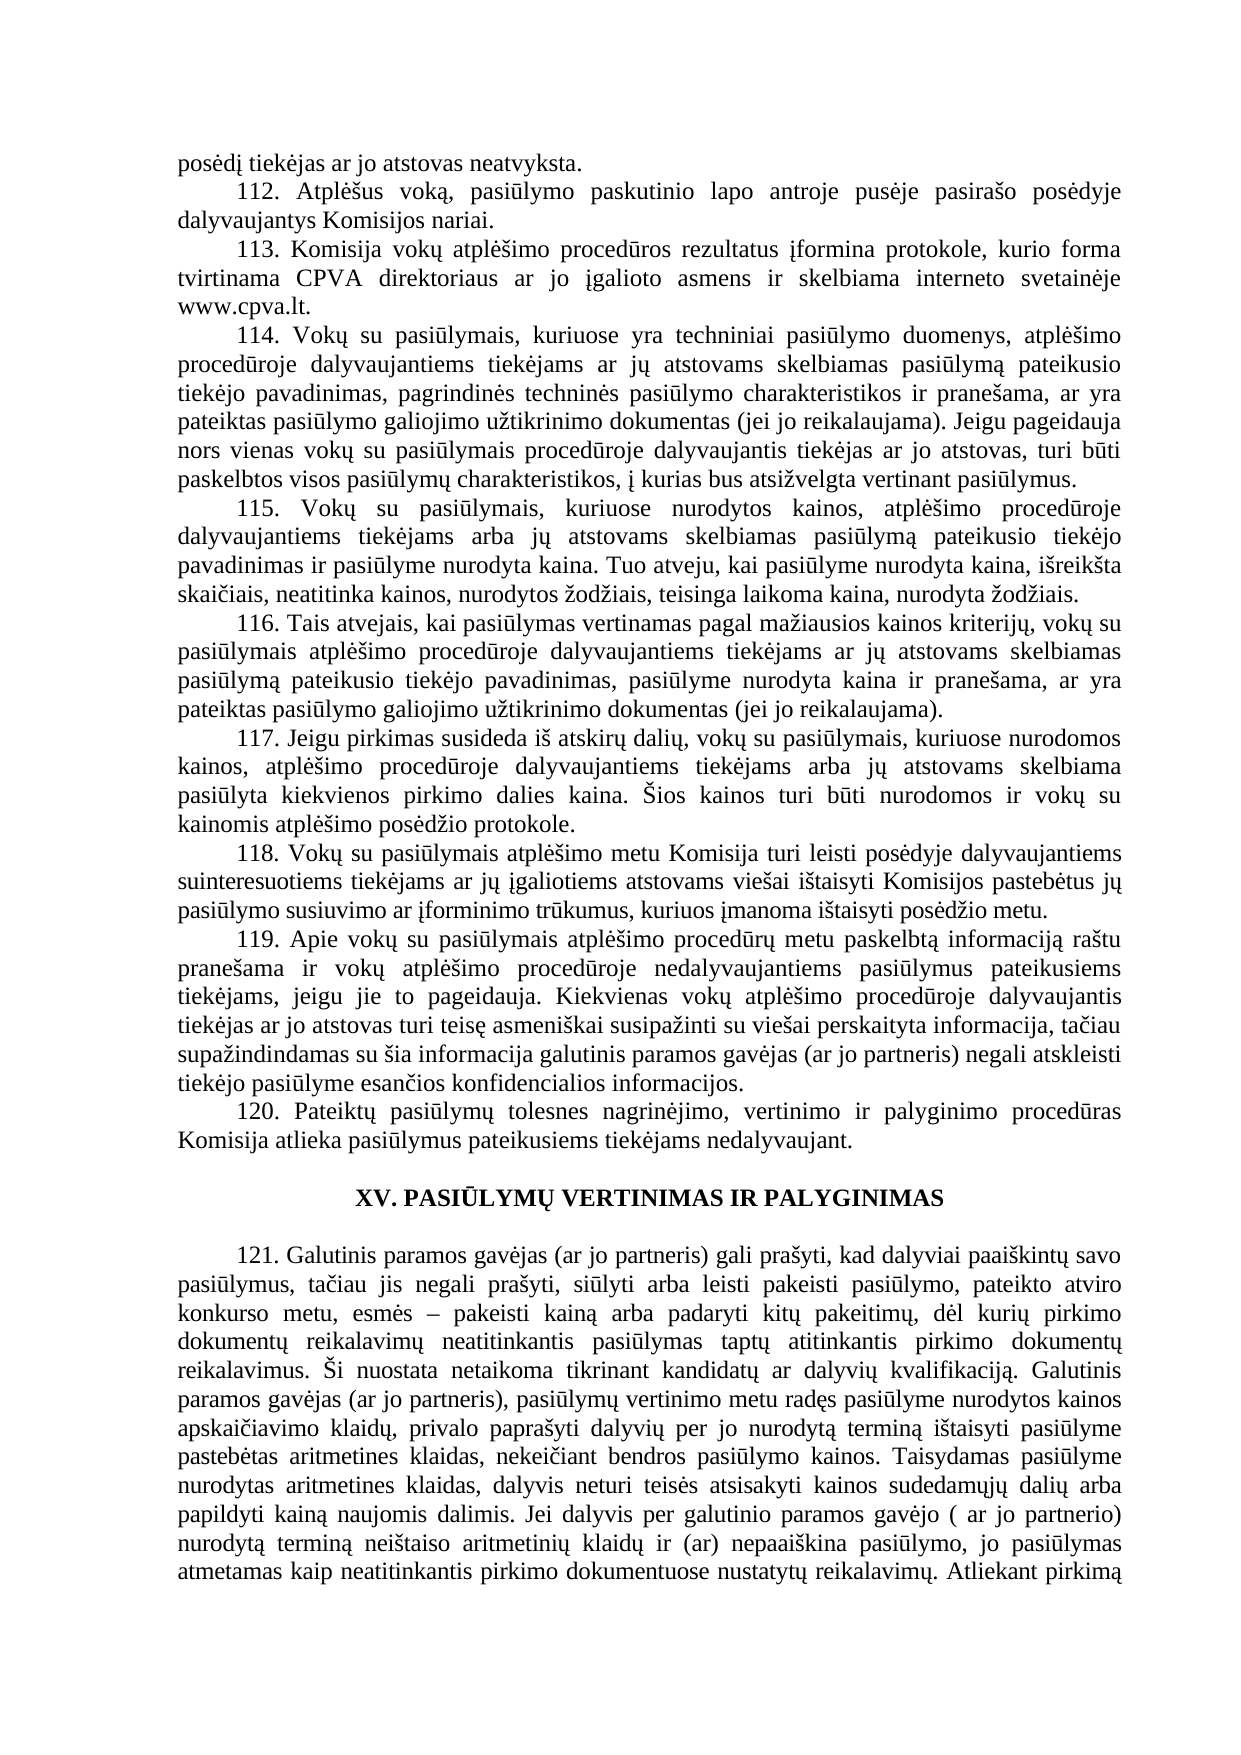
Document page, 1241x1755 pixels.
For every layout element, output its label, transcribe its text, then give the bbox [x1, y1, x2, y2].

text 118. Vokų su pasiūlymais atplėšimo metu Komisija turi leisti posėdyje dalyvaujantiems suinteresuotiems tiekėjams ar jų įgaliotiems atstovams viešai ištaisyti Komisijos pastebėtus jų pasiūlymo susiuvimo ar įforminimo trūkumus, kuriuos įmanoma ištaisyti posėdžio metu. [177, 838, 1122, 924]
text 117. Jeigu pirkimas susideda iš atskirų dalių, vokų su pasiūlymais, kuriuose nurodomos kainos, atplėšimo procedūroje dalyvaujantiems tiekėjams arba jų atstovams skelbiama pasiūlyta kiekvienos pirkimo dalies kaina. Šios kainos turi būti nurodomos ir vokų su kainomis atplėšimo posėdžio protokole. [177, 723, 1122, 838]
text 113. Komisija vokų atplėšimo procedūros rezultatus įformina protokole, kurio forma tvirtinama CPVA direktoriaus ar jo įgalioto asmens ir skelbiama interneto svetainėje www.cpva.lt. [177, 234, 1122, 320]
text 114. Vokų su pasiūlymais, kuriuose yra techniniai pasiūlymo duomenys, atplėšimo procedūroje dalyvaujantiems tiekėjams ar jų atstovams skelbiamas pasiūlymą pateikusio tiekėjo pavadinimas, pagrindinės techninės pasiūlymo charakteristikos ir pranešama, ar yra pateiktas pasiūlymo galiojimo užtikrinimo dokumentas (jei jo reikalaujama). Jeigu pageidauja nors vienas vokų su pasiūlymais procedūroje dalyvaujantis tiekėjas ar jo atstovas, turi būti paskelbtos visos pasiūlymų charakteristikos, į kurias bus atsižvelgta vertinant pasiūlymus. [177, 320, 1122, 493]
text posėdį tiekėjas ar jo atstovas neatvyksta. [177, 148, 1122, 176]
text 115. Vokų su pasiūlymais, kuriuose nurodytos kainos, atplėšimo procedūroje dalyvaujantiems tiekėjams arba jų atstovams skelbiamas pasiūlymą pateikusio tiekėjo pavadinimas ir pasiūlyme nurodyta kaina. Tuo atveju, kai pasiūlyme nurodyta kaina, išreikšta skaičiais, neatitinka kainos, nurodytos žodžiais, teisinga laikoma kaina, nurodyta žodžiais. [177, 493, 1122, 608]
text 120. Pateiktų pasiūlymų tolesnes nagrinėjimo, vertinimo ir palyginimo procedūras Komisija atlieka pasiūlymus pateikusiems tiekėjams nedalyvaujant. [177, 1096, 1122, 1154]
text XV. pasiūlymų vertinimas ir palyginimas [177, 1183, 1122, 1211]
text 116. Tais atvejais, kai pasiūlymas vertinamas pagal mažiausios kainos kriterijų, vokų su pasiūlymais atplėšimo procedūroje dalyvaujantiems tiekėjams ar jų atstovams skelbiamas pasiūlymą pateikusio tiekėjo pavadinimas, pasiūlyme nurodyta kaina ir pranešama, ar yra pateiktas pasiūlymo galiojimo užtikrinimo dokumentas (jei jo reikalaujama). [177, 608, 1122, 723]
text 112. Atplėšus voką, pasiūlymo paskutinio lapo antroje pusėje pasirašo posėdyje dalyvaujantys Komisijos nariai. [177, 176, 1122, 234]
text 119. Apie vokų su pasiūlymais atplėšimo procedūrų metu paskelbtą informaciją raštu pranešama ir vokų atplėšimo procedūroje nedalyvaujantiems pasiūlymus pateikusiems tiekėjams, jeigu jie to pageidauja. Kiekvienas vokų atplėšimo procedūroje dalyvaujantis tiekėjas ar jo atstovas turi teisę asmeniškai susipažinti su viešai perskaityta informacija, tačiau supažindindamas su šia informacija galutinis paramos gavėjas (ar jo partneris) negali atskleisti tiekėjo pasiūlyme esančios konfidencialios informacijos. [177, 924, 1122, 1096]
text 121. Galutinis paramos gavėjas (ar jo partneris) gali prašyti, kad dalyviai paaiškintų savo pasiūlymus, tačiau jis negali prašyti, siūlyti arba leisti pakeisti pasiūlymo, pateikto atviro konkurso metu, esmės – pakeisti kainą arba padaryti kitų pakeitimų, dėl kurių pirkimo dokumentų reikalavimų neatitinkantis pasiūlymas taptų atitinkantis pirkimo dokumentų reikalavimus. Ši nuostata netaikoma tikrinant kandidatų ar dalyvių kvalifikaciją. Galutinis paramos gavėjas (ar jo partneris), pasiūlymų vertinimo metu radęs pasiūlyme nurodytos kainos apskaičiavimo klaidų, privalo paprašyti dalyvių per jo nurodytą terminą ištaisyti pasiūlyme pastebėtas aritmetines klaidas, nekeičiant bendros pasiūlymo kainos. Taisydamas pasiūlyme nurodytas aritmetines klaidas, dalyvis neturi teisės atsisakyti kainos sudedamųjų dalių arba papildyti kainą naujomis dalimis. Jei dalyvis per galutinio paramos gavėjo ( ar jo partnerio) nurodytą terminą neištaiso aritmetinių klaidų ir (ar) nepaaiškina pasiūlymo, jo pasiūlymas atmetamas kaip neatitinkantis pirkimo dokumentuose nustatytų reikalavimų. Atliekant pirkimą [177, 1240, 1122, 1585]
